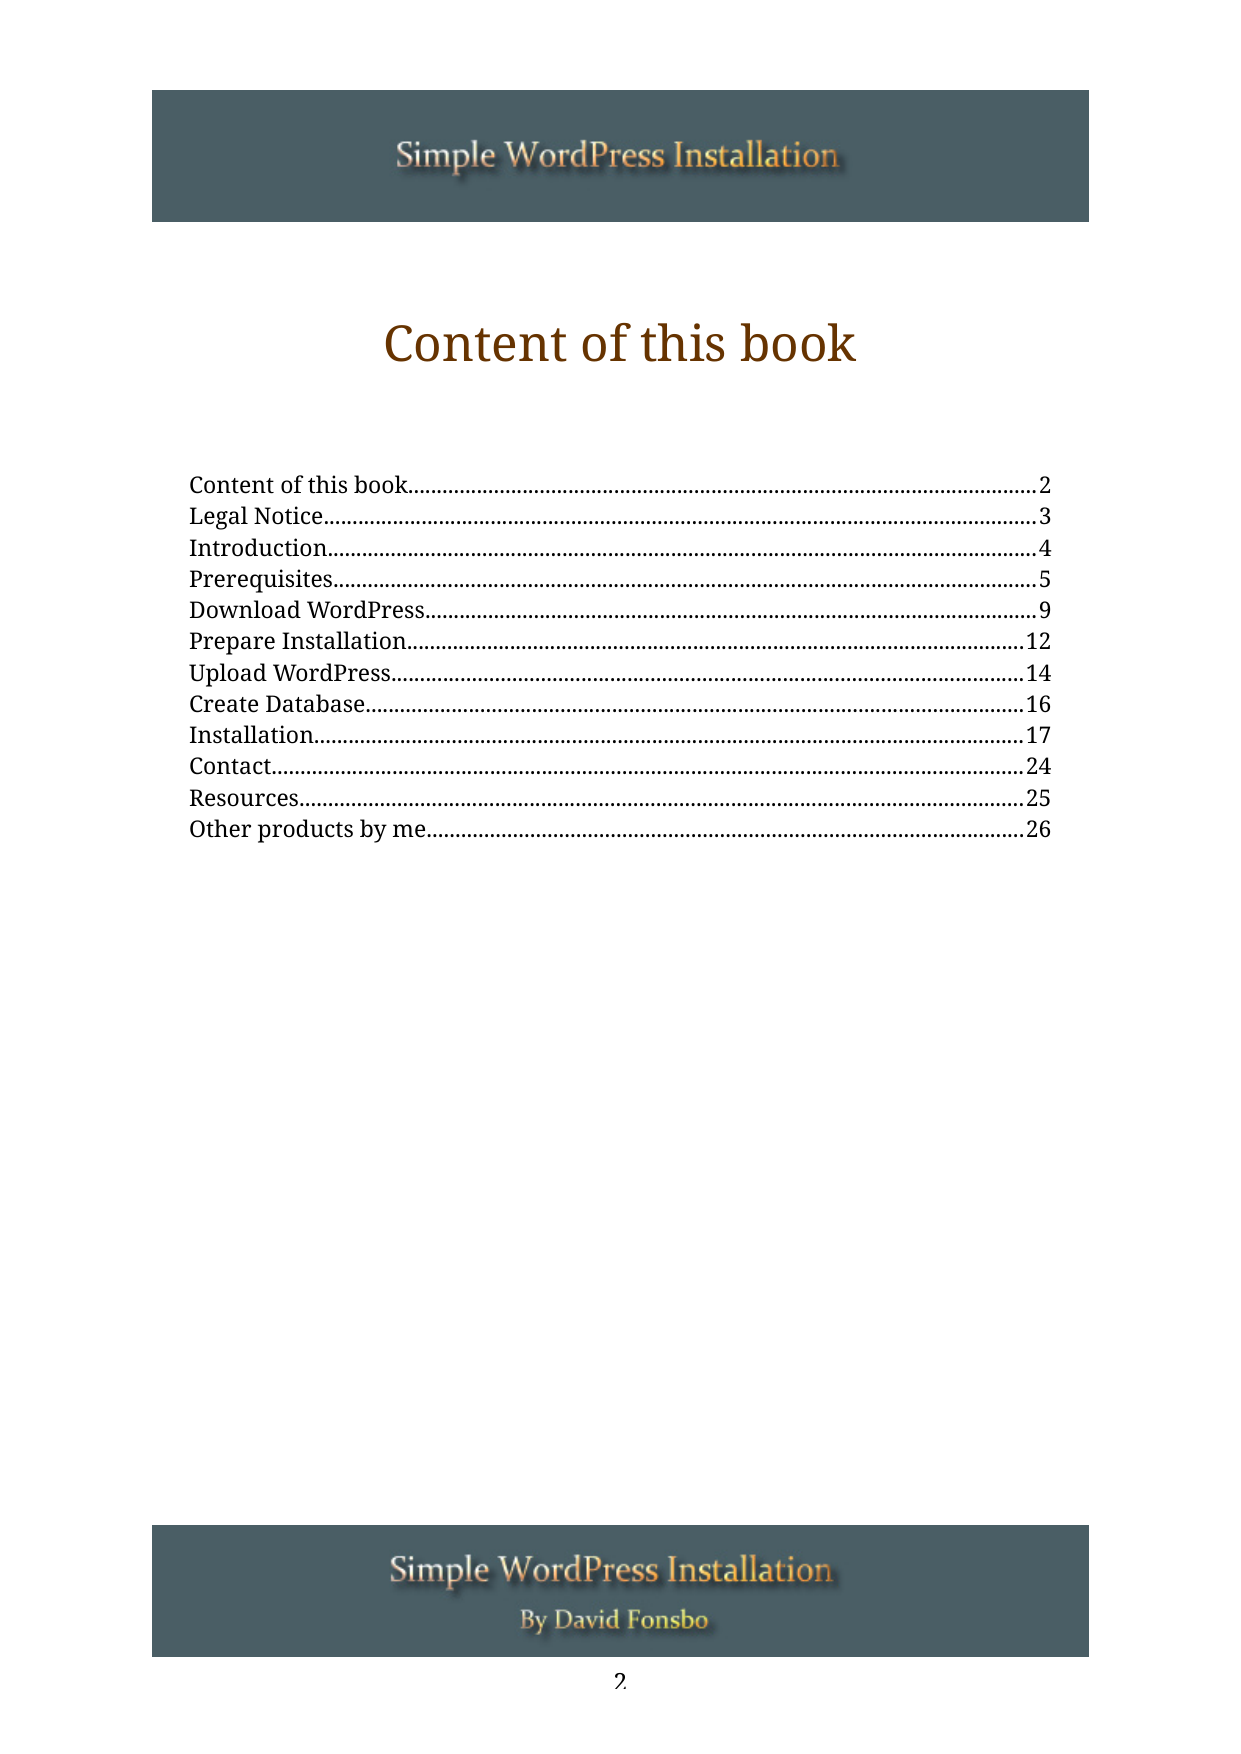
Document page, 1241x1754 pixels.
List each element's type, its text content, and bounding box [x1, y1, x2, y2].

picture [220, 1525, 1021, 1657]
text Create Database 16 [189, 688, 1051, 719]
text Resources 25 [189, 782, 1051, 813]
text Legal Notice 3 [189, 500, 1051, 532]
text Content of this book 2 [189, 469, 1051, 500]
subtitle Content of this book [130, 308, 1110, 376]
text Introduction 4 [189, 532, 1051, 563]
picture [220, 90, 1021, 222]
text Other products by me 26 [189, 813, 1051, 844]
text Installation 17 [189, 719, 1051, 750]
text Prepare Installation 12 [189, 625, 1051, 657]
text Prerequisites 5 [189, 563, 1051, 594]
text Download WordPress 9 [189, 594, 1051, 625]
text Contact 24 [189, 750, 1051, 782]
text Upload WordPress 14 [189, 657, 1051, 688]
